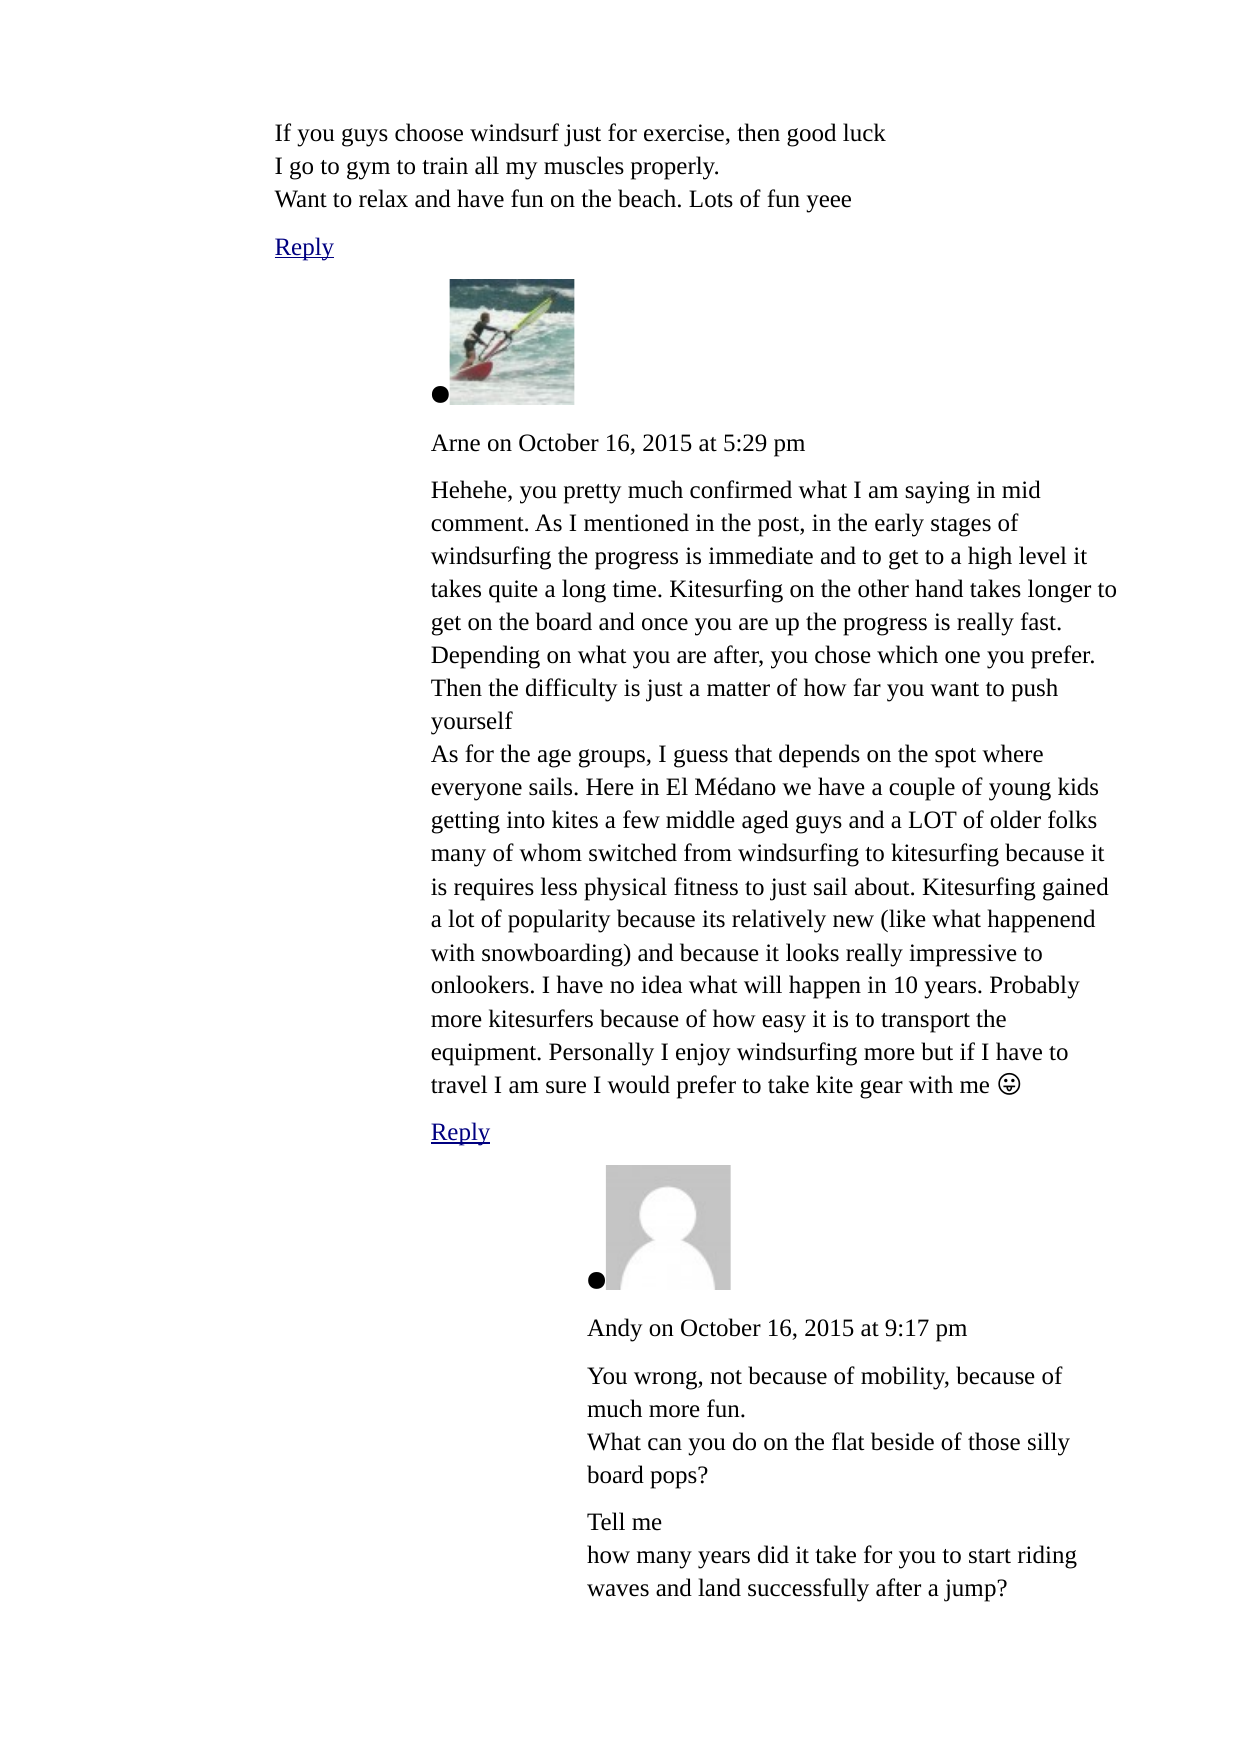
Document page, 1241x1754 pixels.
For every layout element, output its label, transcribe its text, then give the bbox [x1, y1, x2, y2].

list Reply [118, 1117, 1122, 1146]
picture [449, 279, 575, 405]
list Arne on October 16, 2015 at 5:29 pm [118, 428, 1122, 456]
picture [605, 1165, 731, 1290]
list You wrong, not because of mobility, because of much more fun. What can you do on the flat beside of those silly board pops? [118, 1361, 1122, 1489]
list Reply [118, 232, 1122, 261]
list Tell me how many years did it take for you to start riding waves and land successfully after a jump? [118, 1507, 1122, 1602]
list Hehehe, you pretty much confirmed what I am saying in mid comment. As I mentioned in the post, in the early stages of windsurfing the progress is immediate and to get to a high level it takes quite a long time. Kitesurfing on the other hand takes longer to get on the board and once you are up the progress is really fast. Depending on what you are after, you chose which one you prefer. Then the difficulty is just a matter of how far you want to push yourself 🙂 As for the age groups, I guess that depends on the spot where everyone sails. Here in El Médano we have a couple of young kids getting into kites a few middle aged guys and a LOT of older folks many of whom switched from windsurfing to kitesurfing because it is requires less physical fitness to just sail about. Kitesurfing gained a lot of popularity because its relatively new (like what happenend with snowboarding) and because it looks really impressive to onlookers. I have no idea what will happen in 10 years. Probably more kitesurfers because of how easy it is to transport the equipment. Personally I enjoy windsurfing more but if I have to travel I am sure I would prefer to take kite gear with me 😛 [118, 475, 1122, 1098]
list If you guys choose windsurf just for exercise, then good luck 🙂 I go to gym to train all my muscles properly. Want to relax and have fun on the beach. Lots of fun yeee 🙂 [118, 118, 1122, 213]
list Andy on October 16, 2015 at 9:17 pm [118, 1313, 1122, 1342]
